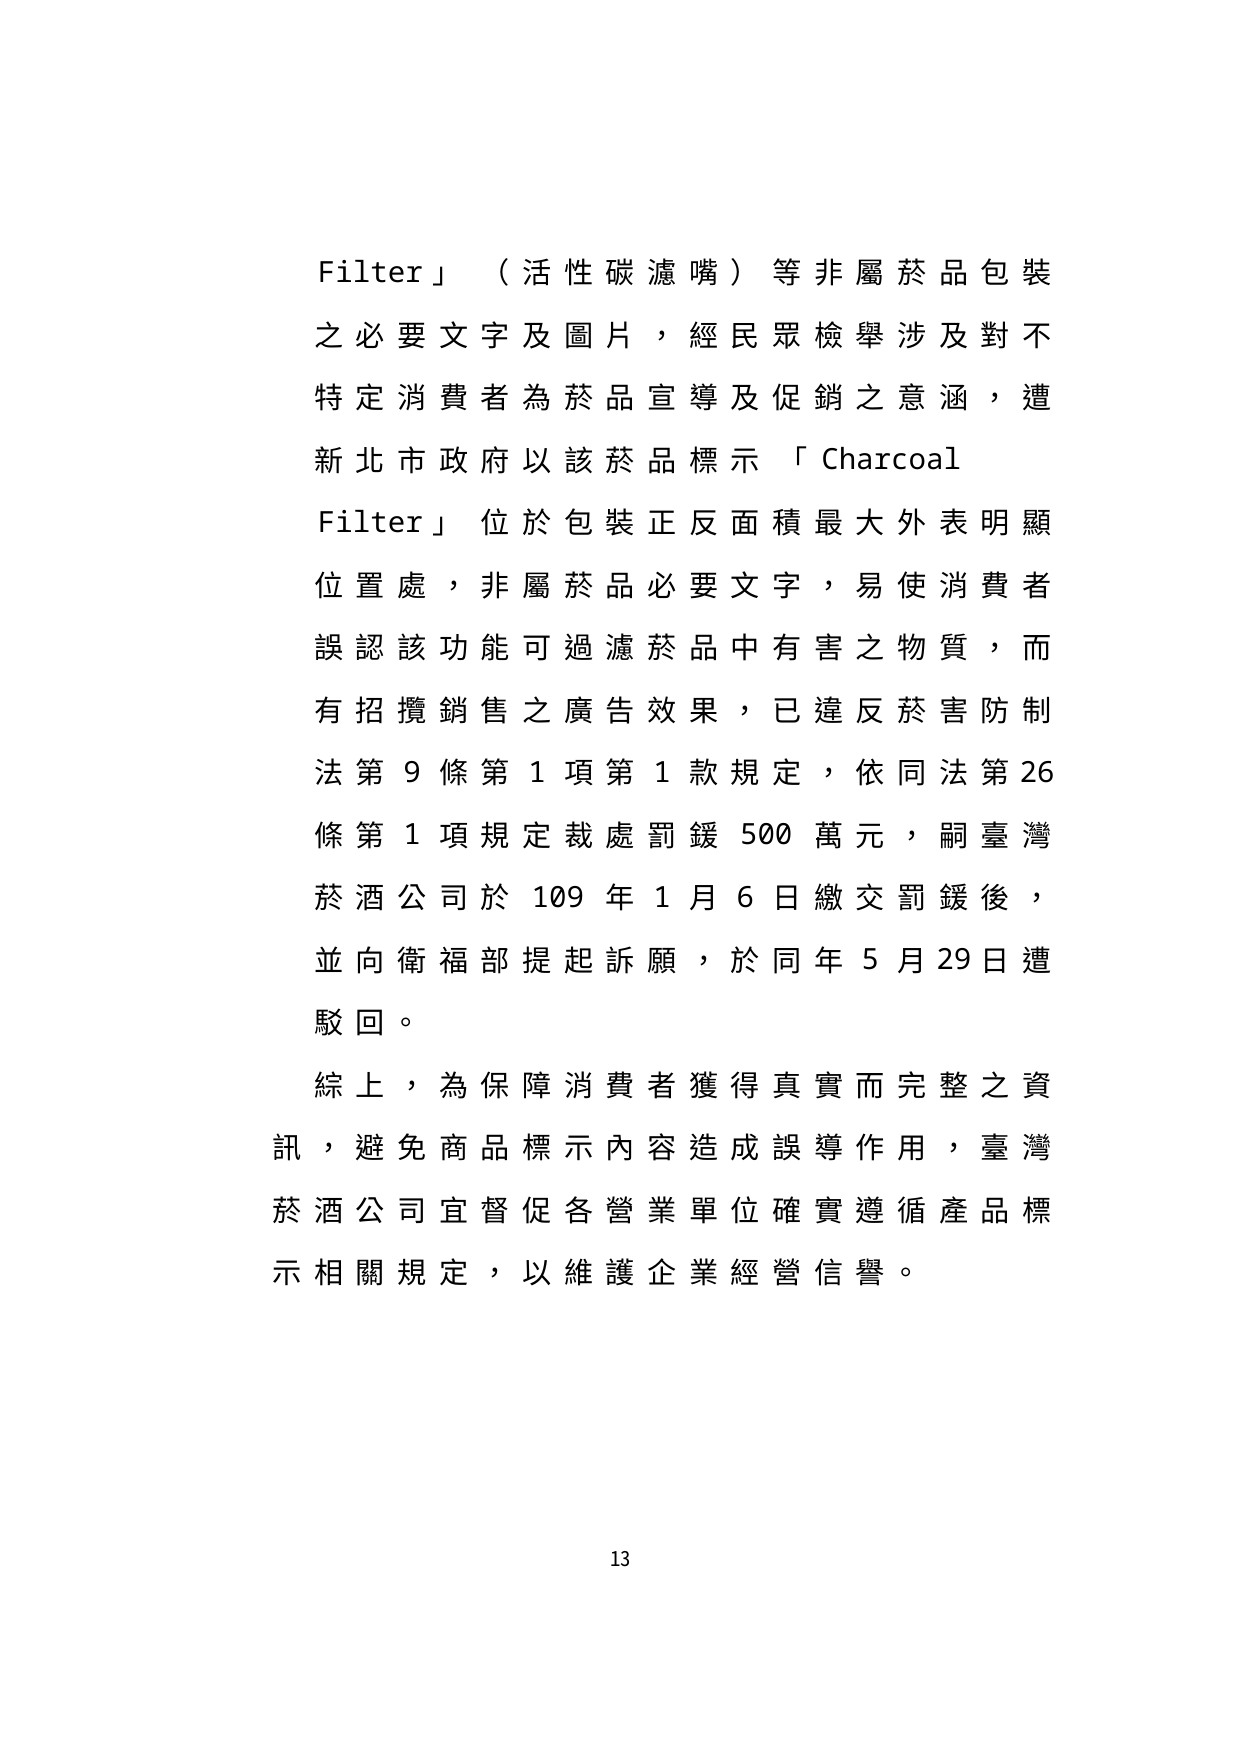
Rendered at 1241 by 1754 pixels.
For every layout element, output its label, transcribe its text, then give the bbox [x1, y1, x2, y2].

text 綜上，為保障消費者獲得真實而完整之資訊，避免商品標示內容造成誤導作用，臺灣菸酒公司宜督促各營業單位確實遵循產品標示相關規定，以維護企業經營信譽。 [242, 1042, 1058, 1292]
text 依菸害防制法第9條第1項第1款規定，促銷菸品或為菸品廣告，不得以展示或其他文字、圖畫及物品等方式宣傳。然臺灣菸酒公司販售之金絲頓長支6毫克20支裝菸品，於容器包裝上印有「Charcoal Filter」（活性碳濾嘴）等非屬菸品包裝之必要文字及圖片，經民眾檢舉涉及對不特定消費者為菸品宣導及促銷之意涵，遭新北市政府以該菸品標示「Charcoal Filter」位於包裝正反面積最大外表明顯位置處，非屬菸品必要文字，易使消費者誤認該功能可過濾菸品中有害之物質，而有招攬銷售之廣告效果，已違反菸害防制法第9條第1項第1款規定，依同法第26條第1項規定裁處罰鍰500萬元，嗣臺灣菸酒公司於109年1月6日繳交罰鍰後，並向衛福部提起訴願，於同年5月29日遭駁回。 [271, 229, 1058, 1042]
